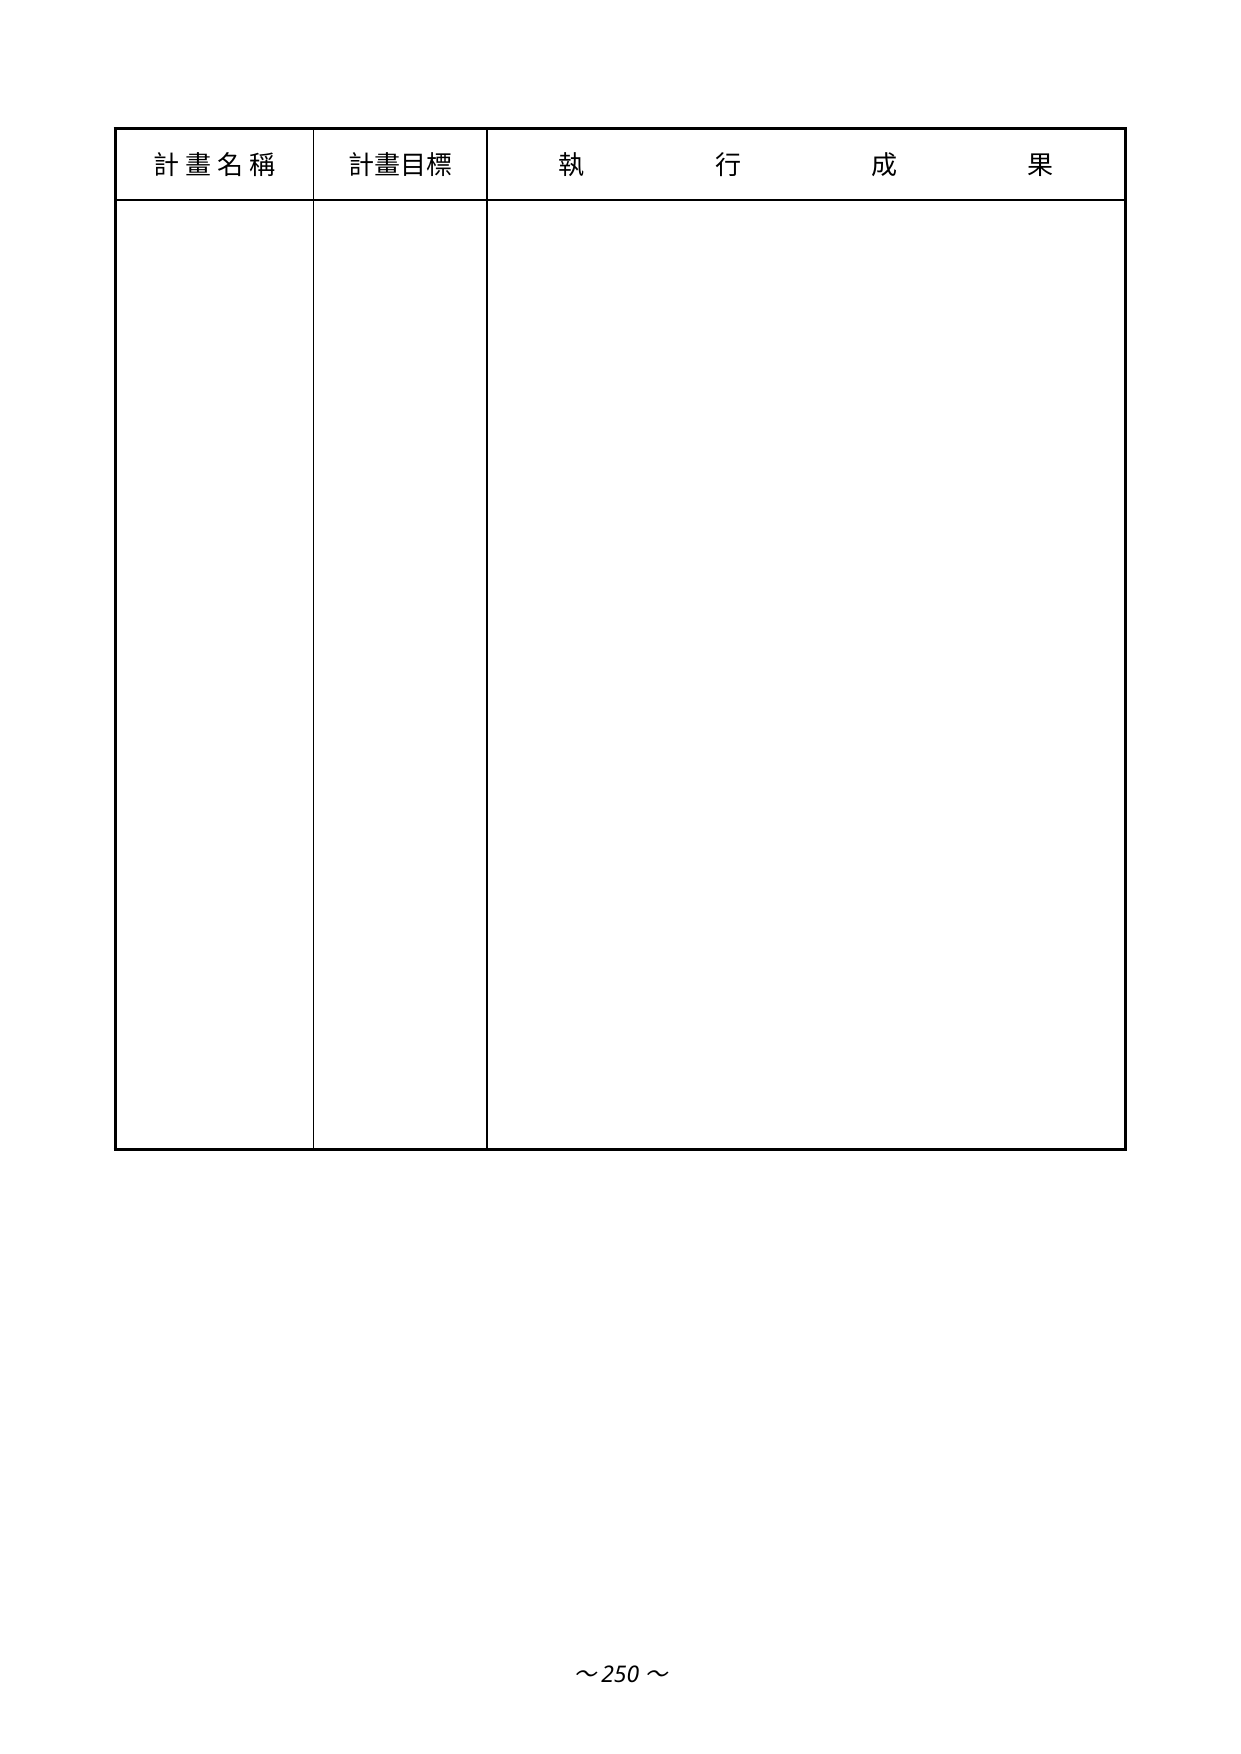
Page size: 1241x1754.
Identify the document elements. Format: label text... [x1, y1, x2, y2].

table_cell [314, 201, 486, 1148]
table_header 計畫目標 [314, 130, 486, 199]
table_header 計 畫 名 稱 [117, 130, 313, 199]
table_cell [488, 201, 1124, 1148]
table_header 執 行 成 果 [488, 130, 1124, 199]
table_cell [117, 201, 313, 1148]
